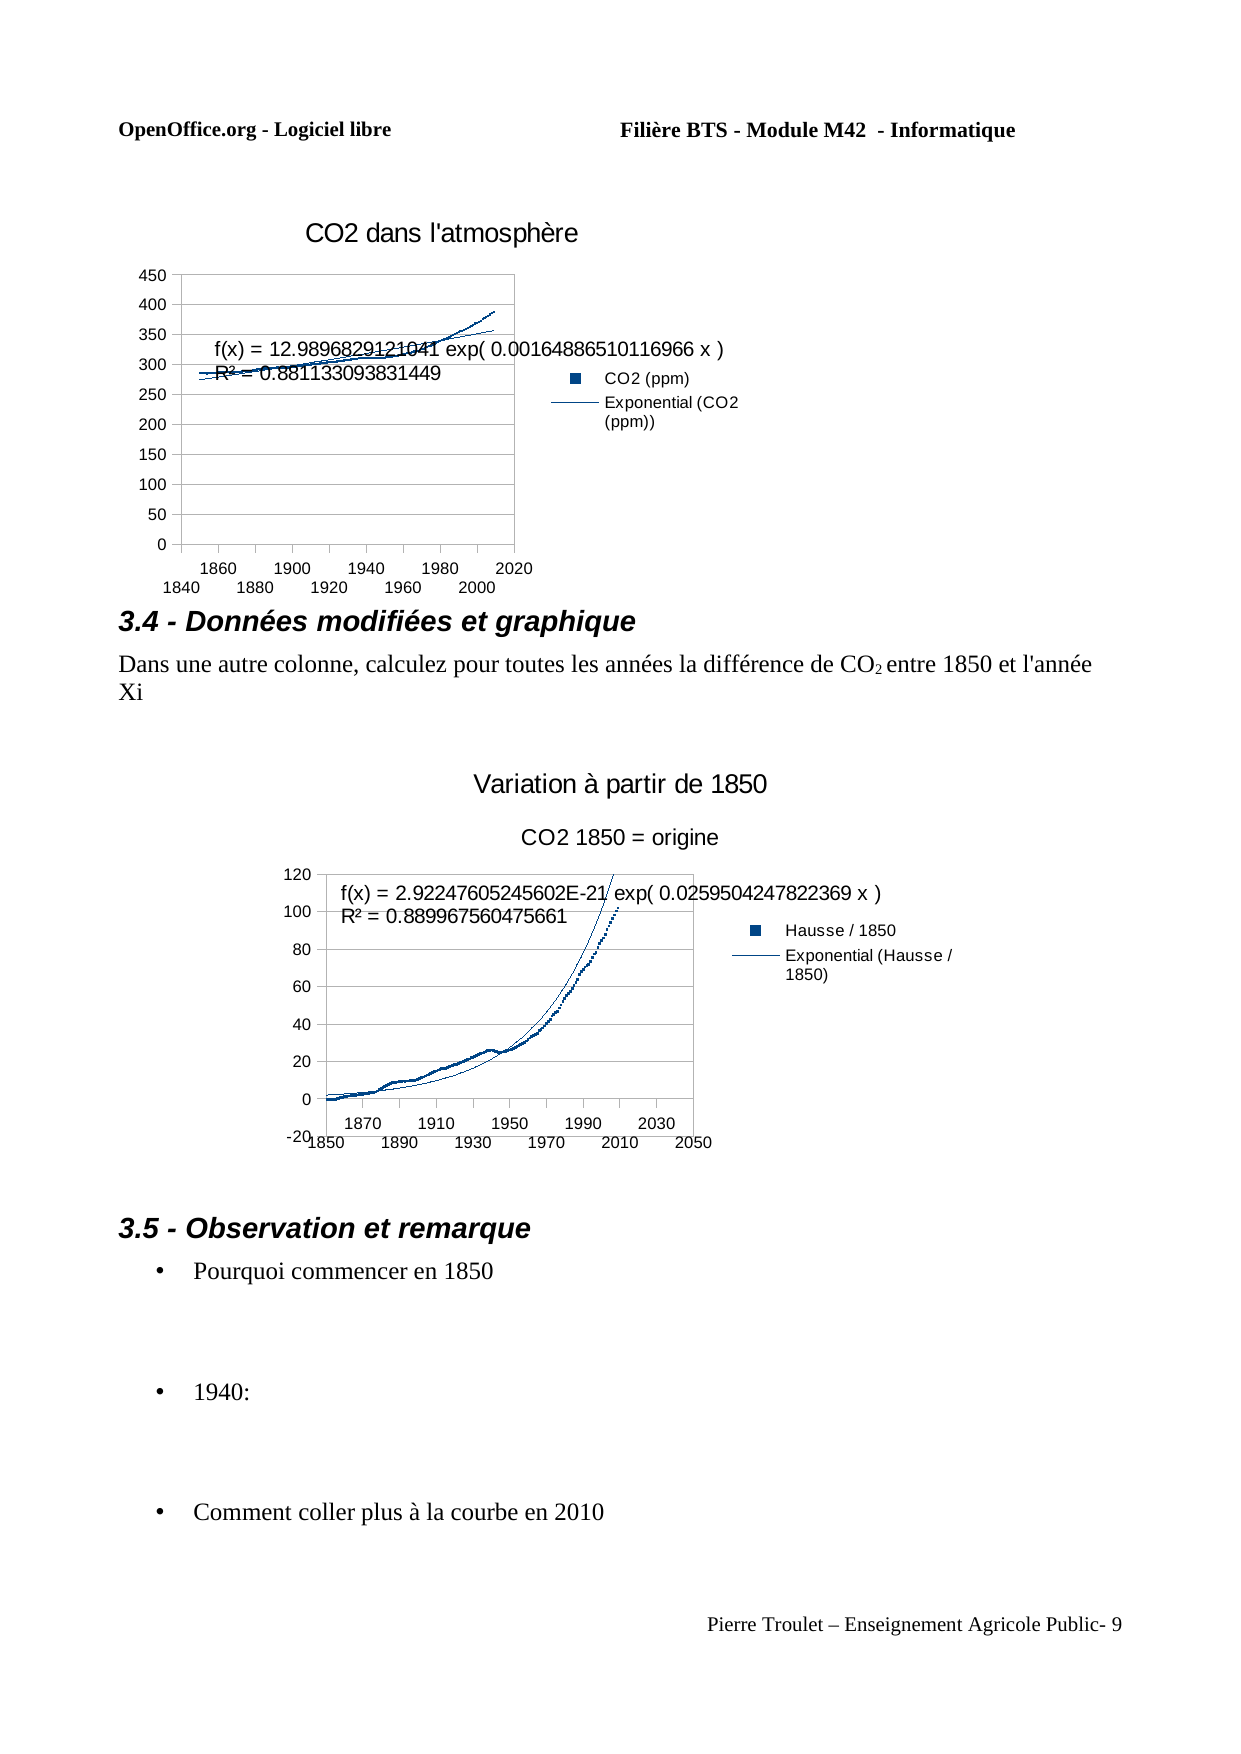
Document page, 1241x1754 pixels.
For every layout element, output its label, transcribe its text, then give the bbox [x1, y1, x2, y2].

list Comment coller plus à la courbe en 2010 [156, 1498, 1122, 1526]
subtitle Données modifiées et graphique [118, 195, 1122, 637]
text Dans une autre colonne, calculez pour toutes les années la différence de CO2 entre 1850 et l'année Xi [118, 650, 1122, 705]
list Pourquoi commencer en 1850 [156, 1257, 1122, 1285]
subtitle Observation et remarque [118, 1212, 1122, 1244]
list 1940: [156, 1378, 1122, 1405]
